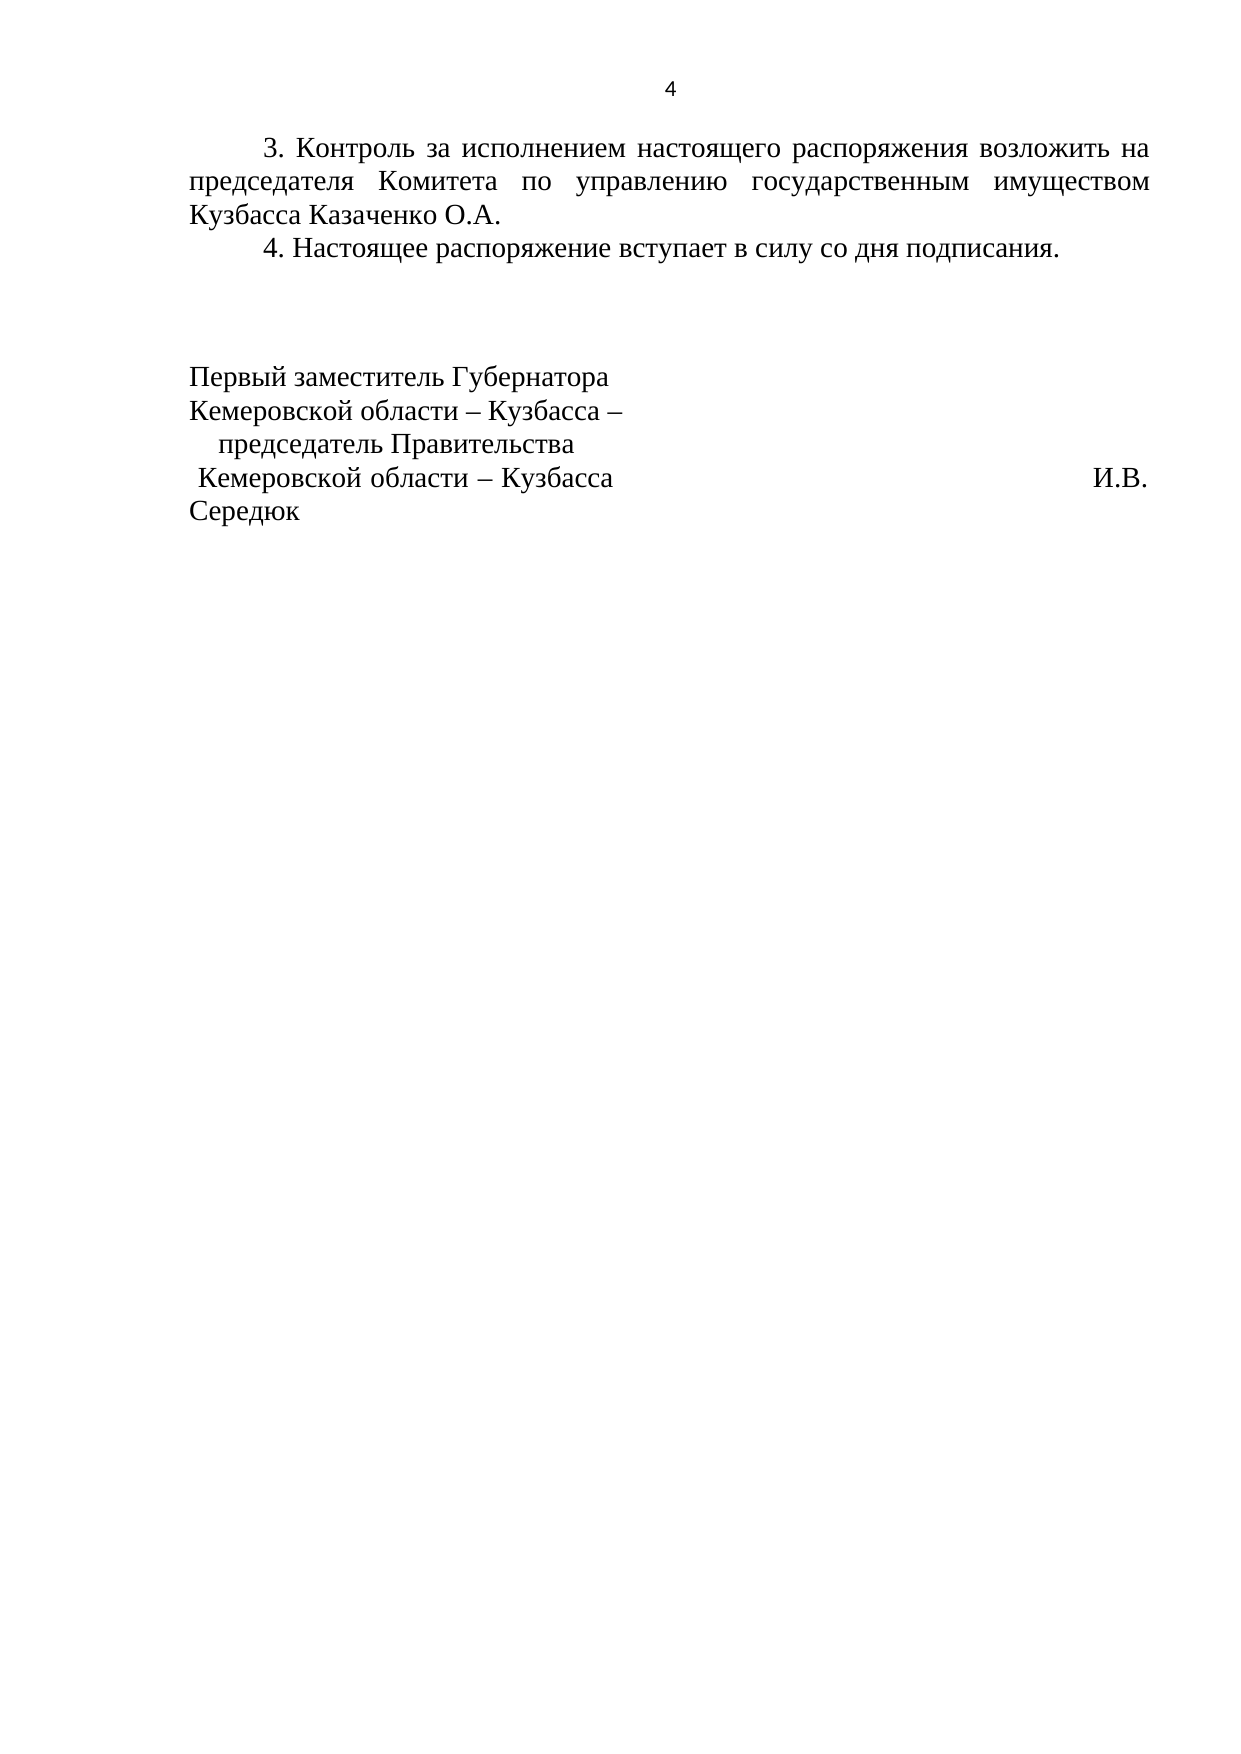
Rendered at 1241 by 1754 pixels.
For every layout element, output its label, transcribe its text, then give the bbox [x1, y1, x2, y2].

text председатель Правительства [189, 426, 1152, 460]
text Первый заместитель Губернатора [189, 359, 1152, 393]
text 3. Контроль за исполнением настоящего распоряжения возложить на председателя Комитета по управлению государственным имуществом Кузбасса Казаченко О.А. [189, 130, 1150, 231]
text Кемеровской области – Кузбасса – [189, 393, 1152, 426]
text Кемеровской области – Кузбасса И.В. Середюк [189, 460, 1152, 527]
text 4. Настоящее распоряжение вступает в силу со дня подписания. [189, 231, 1150, 264]
